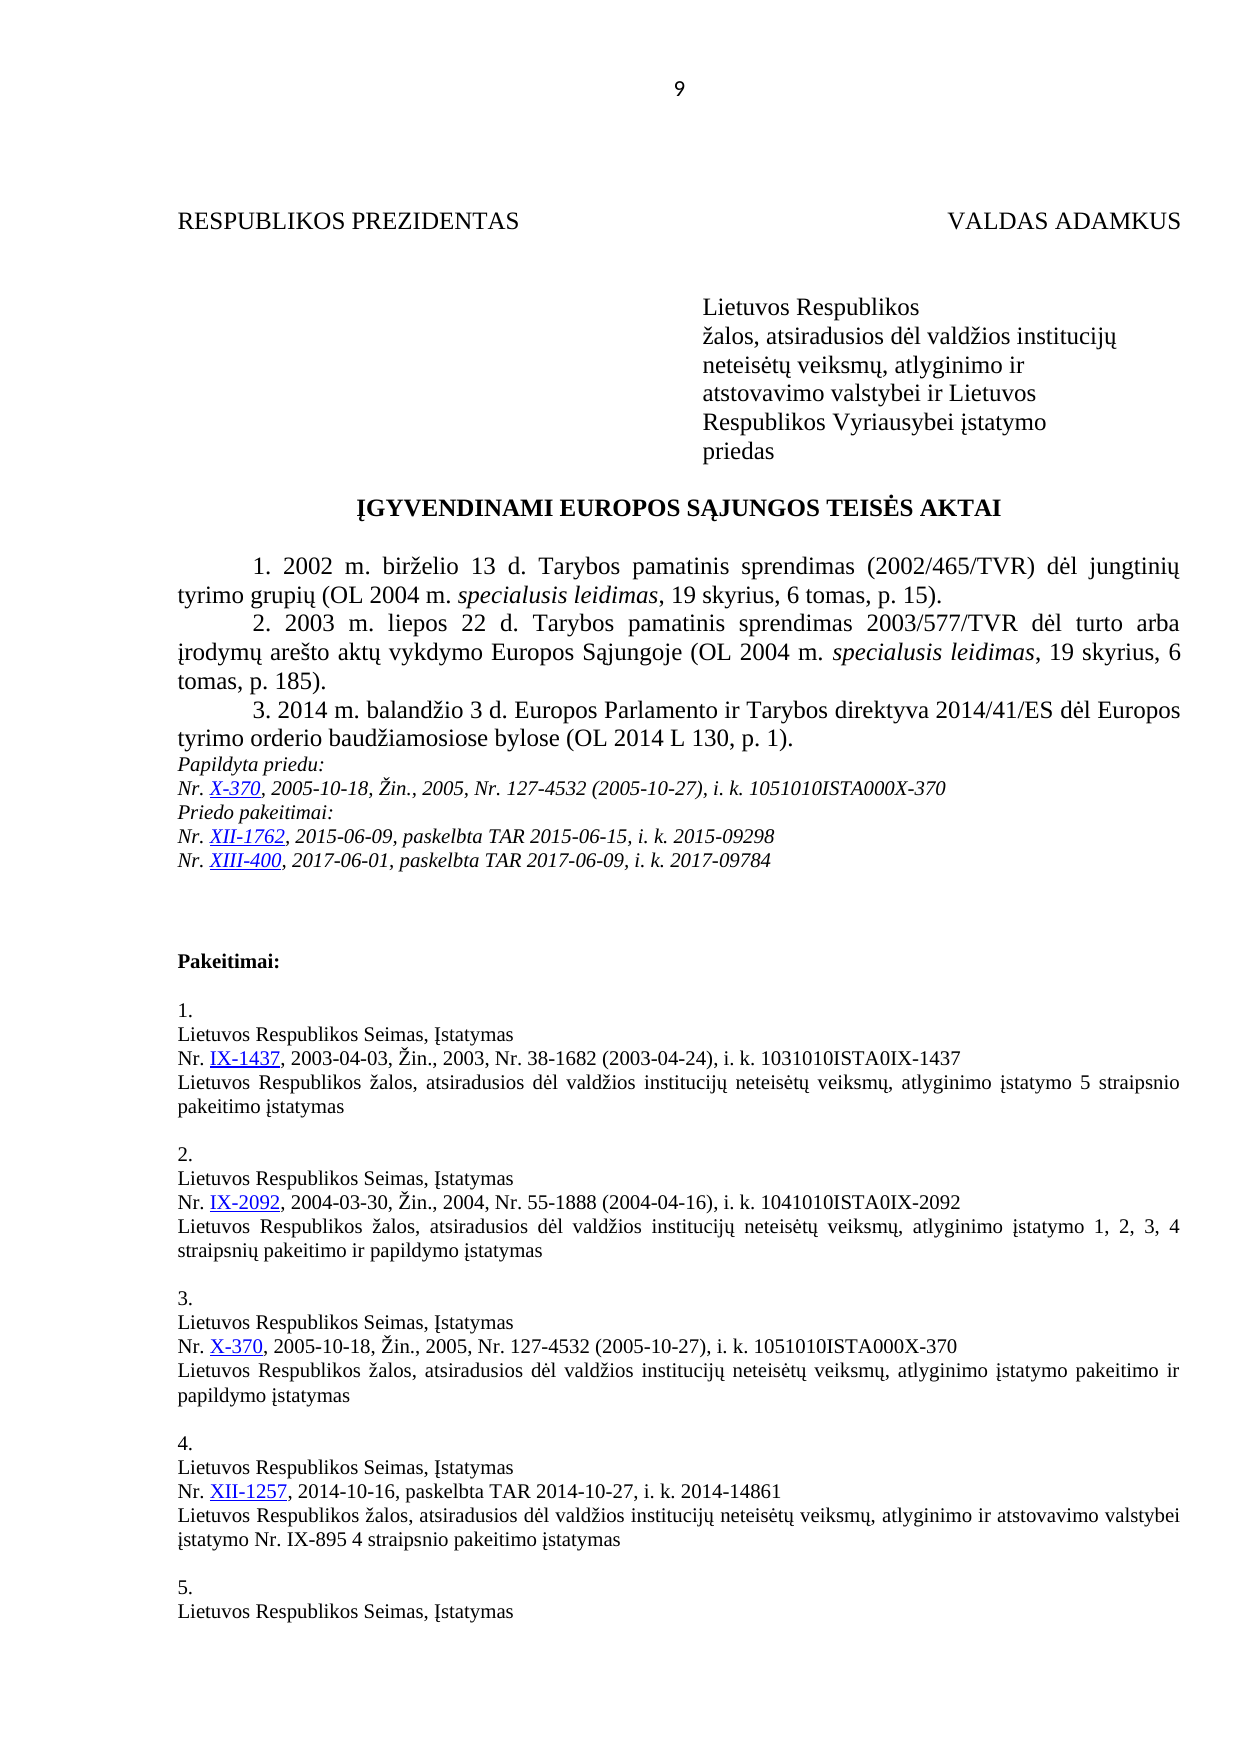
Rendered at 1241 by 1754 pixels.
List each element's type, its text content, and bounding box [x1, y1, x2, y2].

text priedas [177, 436, 1181, 465]
text Nr. XII-1762, 2015-06-09, paskelbta TAR 2015-06-15, i. k. 2015-09298 [177, 824, 1181, 848]
text neteisėtų veiksmų, atlyginimo ir [177, 350, 1181, 378]
text Nr. IX-2092, 2004-03-30, Žin., 2004, Nr. 55-1888 (2004-04-16), i. k. 1041010ISTA0IX-2092 [177, 1190, 1181, 1214]
text 5. [177, 1575, 1181, 1599]
text atstovavimo valstybei ir Lietuvos [177, 378, 1181, 407]
text Lietuvos Respublikos Seimas, Įstatymas [177, 1455, 1181, 1479]
text Priedo pakeitimai: [177, 800, 1181, 824]
text Nr. XII-1257, 2014-10-16, paskelbta TAR 2014-10-27, i. k. 2014-14861 [177, 1479, 1181, 1503]
text 2. [177, 1142, 1181, 1166]
text Papildyta priedu: [177, 752, 1181, 776]
text 2. 2003 m. liepos 22 d. Tarybos pamatinis sprendimas 2003/577/TVR dėl turto arba įrodymų arešto aktų vykdymo Europos Sąjungoje (OL 2004 m. specialusis leidimas, 19 skyrius, 6 tomas, p. 185). [177, 608, 1181, 695]
text Respublikos Vyriausybei įstatymo [177, 407, 1181, 436]
text Pakeitimai: [177, 949, 1181, 973]
text Lietuvos Respublikos žalos, atsiradusios dėl valdžios institucijų neteisėtų veiksmų, atlyginimo įstatymo pakeitimo ir papildymo įstatymas [177, 1358, 1181, 1407]
text 3. 2014 m. balandžio 3 d. Europos Parlamento ir Tarybos direktyva 2014/41/ES dėl Europos tyrimo orderio baudžiamosiose bylose (OL 2014 L 130, p. 1). [177, 695, 1181, 752]
text Lietuvos Respublikos Seimas, Įstatymas [177, 1310, 1181, 1334]
text ĮGYVENDINAMI EUROPOS SĄJUNGOS TEISĖS AKTAI [177, 493, 1181, 522]
text Lietuvos Respublikos žalos, atsiradusios dėl valdžios institucijų neteisėtų veiksmų, atlyginimo įstatymo 5 straipsnio pakeitimo įstatymas [177, 1070, 1181, 1118]
text Lietuvos Respublikos žalos, atsiradusios dėl valdžios institucijų neteisėtų veiksmų, atlyginimo ir atstovavimo valstybei įstatymo Nr. IX-895 4 straipsnio pakeitimo įstatymas [177, 1503, 1181, 1551]
text 1. 2002 m. birželio 13 d. Tarybos pamatinis sprendimas (2002/465/TVR) dėl jungtinių tyrimo grupių (OL 2004 m. specialusis leidimas, 19 skyrius, 6 tomas, p. 15). [177, 551, 1181, 608]
text Lietuvos Respublikos Seimas, Įstatymas [177, 1599, 1181, 1623]
text Nr. X-370, 2005-10-18, Žin., 2005, Nr. 127-4532 (2005-10-27), i. k. 1051010ISTA000X-370 [177, 776, 1181, 800]
text žalos, atsiradusios dėl valdžios institucijų [177, 321, 1181, 350]
text Nr. IX-1437, 2003-04-03, Žin., 2003, Nr. 38-1682 (2003-04-24), i. k. 1031010ISTA0IX-1437 [177, 1046, 1181, 1070]
text Lietuvos Respublikos žalos, atsiradusios dėl valdžios institucijų neteisėtų veiksmų, atlyginimo įstatymo 1, 2, 3, 4 straipsnių pakeitimo ir papildymo įstatymas [177, 1214, 1181, 1262]
text 3. [177, 1286, 1181, 1310]
text Lietuvos Respublikos Seimas, Įstatymas [177, 1166, 1181, 1190]
text Lietuvos Respublikos [177, 292, 1181, 321]
text Nr. XIII-400, 2017-06-01, paskelbta TAR 2017-06-09, i. k. 2017-09784 [177, 848, 1181, 872]
text RESPUBLIKOS PREZIDENTAS VALDAS ADAMKUS [177, 206, 1181, 235]
text Lietuvos Respublikos Seimas, Įstatymas [177, 1022, 1181, 1046]
text 4. [177, 1431, 1181, 1455]
text 1. [177, 997, 1181, 1022]
text Nr. X-370, 2005-10-18, Žin., 2005, Nr. 127-4532 (2005-10-27), i. k. 1051010ISTA000X-370 [177, 1334, 1181, 1358]
